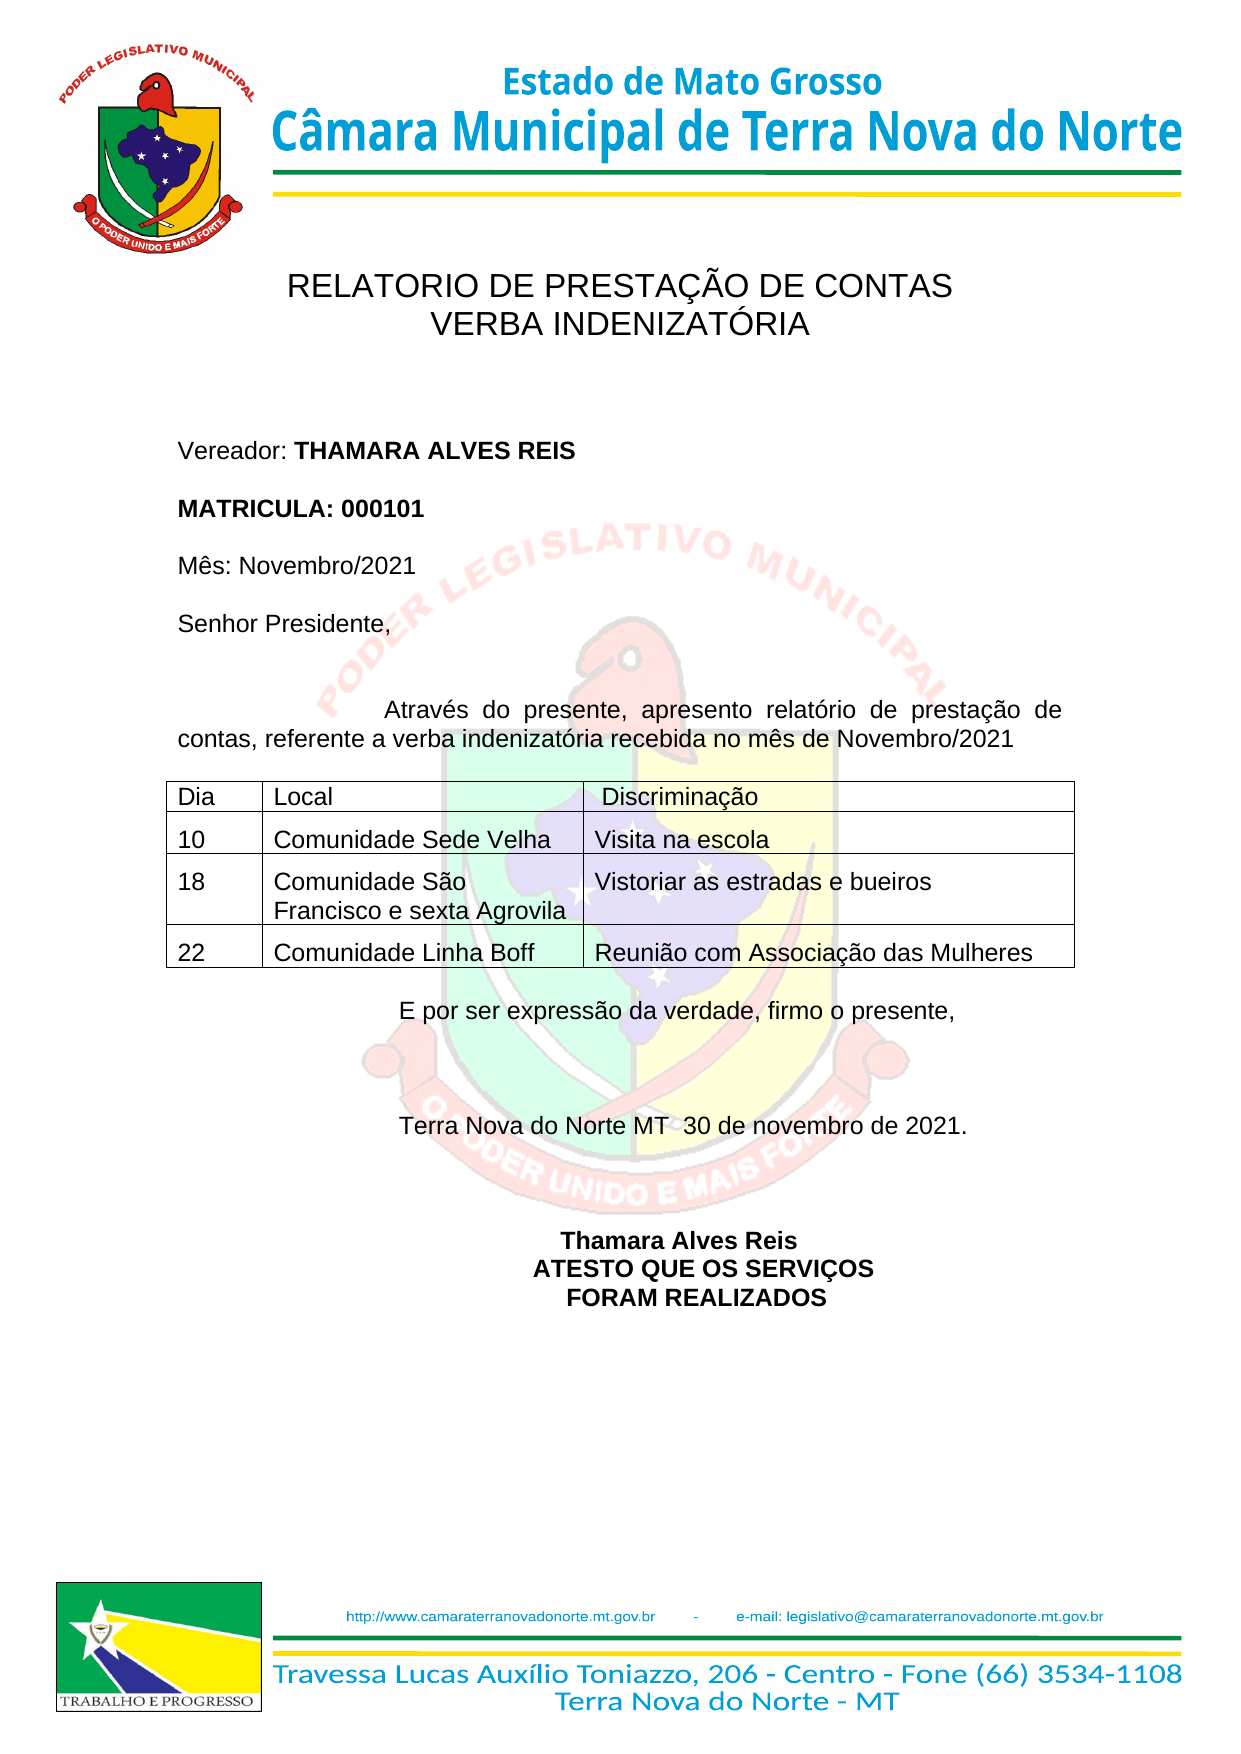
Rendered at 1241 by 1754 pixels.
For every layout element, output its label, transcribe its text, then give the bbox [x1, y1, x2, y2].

text FORAM REALIZADOS [236, 1283, 1122, 1312]
text Terra Nova do Norte MT 30 de novembro de 2021. [966, 1111, 1063, 1139]
table_header Dia [167, 782, 262, 811]
text MATRICULA: 000101 [177, 494, 1063, 522]
text Mês: Novembro/2021 [966, 551, 1063, 580]
text RELATORIO DE PRESTAÇÃO DE CONTAS [177, 266, 1063, 304]
table_cell 18 [167, 854, 262, 924]
table_cell Vistoriar as estradas e bueiros [966, 854, 1074, 924]
table_header Discriminação [966, 782, 1074, 811]
text Senhor Presidente, [966, 609, 1063, 637]
text Vereador: THAMARA ALVES REIS [177, 436, 1063, 465]
text Thamara Alves Reis [177, 1226, 1063, 1254]
table_header Local [263, 782, 303, 811]
text ATESTO QUE OS SERVIÇOS [236, 1254, 1122, 1283]
text VERBA INDENIZATÓRIA [177, 304, 1063, 343]
text Senhor Presidente, [177, 609, 303, 637]
text Terra Nova do Norte MT 30 de novembro de 2021. [177, 1111, 303, 1139]
table_cell Comunidade Linha Boff [263, 925, 303, 967]
text E por ser expressão da verdade, firmo o presente, [177, 996, 303, 1024]
table_cell Comunidade São Francisco e sexta Agrovila [263, 854, 303, 924]
text Mês: Novembro/2021 [177, 551, 303, 580]
picture [55, 42, 260, 256]
table_cell 22 [167, 925, 262, 967]
text E por ser expressão da verdade, firmo o presente, [966, 996, 1063, 1024]
text Através do presente, apresento relatório de prestação de contas, referente a verba indenizatória recebida no mês de Novembro/2021 [966, 695, 1063, 752]
table_cell 10 [167, 812, 262, 853]
table_cell Comunidade Sede Velha [263, 812, 303, 853]
table_cell Visita na escola [966, 812, 1074, 853]
picture [57, 1583, 261, 1711]
picture [860, 1611, 868, 1623]
table_cell Reunião com Associação das Mulheres [966, 925, 1074, 967]
text Através do presente, apresento relatório de prestação de contas, referente a verba indenizatória recebida no mês de Novembro/2021 [177, 695, 303, 752]
